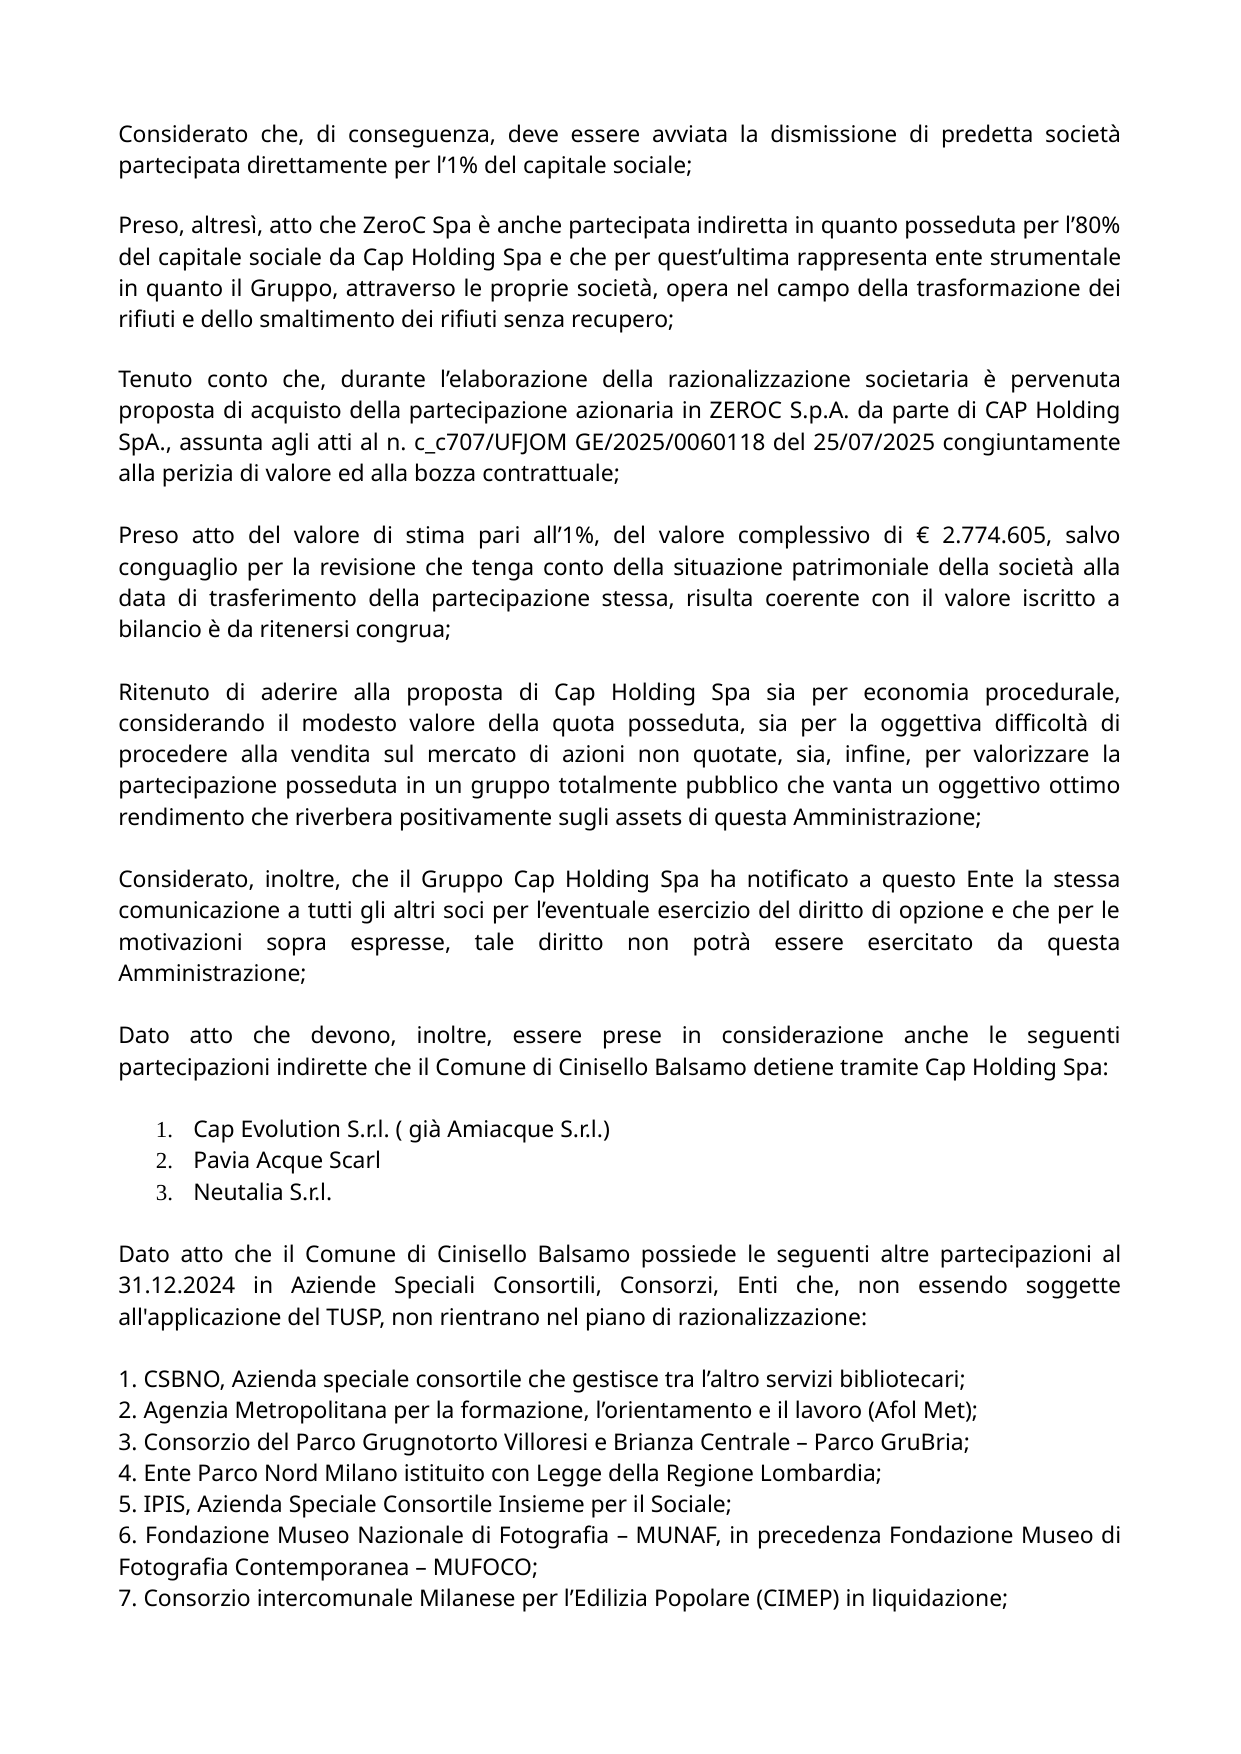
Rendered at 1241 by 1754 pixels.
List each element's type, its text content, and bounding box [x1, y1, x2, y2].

text 4. Ente Parco Nord Milano istituito con Legge della Regione Lombardia; [118, 1457, 1122, 1488]
text 5. IPIS, Azienda Speciale Consortile Insieme per il Sociale; [118, 1488, 1122, 1519]
list Cap Evolution S.r.l. ( già Amiacque S.r.l.) [156, 1113, 1122, 1144]
text Dato atto che il Comune di Cinisello Balsamo possiede le seguenti altre partecipazioni al 31.12.2024 in Aziende Speciali Consortili, Consorzi, Enti che, non essendo soggette all'applicazione del TUSP, non rientrano nel piano di razionalizzazione: [118, 1238, 1122, 1332]
text Ritenuto di aderire alla proposta di Cap Holding Spa sia per economia procedurale, considerando il modesto valore della quota posseduta, sia per la oggettiva difficoltà di procedere alla vendita sul mercato di azioni non quotate, sia, infine, per valorizzare la partecipazione posseduta in un gruppo totalmente pubblico che vanta un oggettivo ottimo rendimento che riverbera positivamente sugli assets di questa Amministrazione; [118, 676, 1122, 832]
text Considerato, inoltre, che il Gruppo Cap Holding Spa ha notificato a questo Ente la stessa comunicazione a tutti gli altri soci per l’eventuale esercizio del diritto di opzione e che per le motivazioni sopra espresse, tale diritto non potrà essere esercitato da questa Amministrazione; [118, 863, 1122, 988]
list Pavia Acque Scarl [156, 1144, 1122, 1176]
text 7. Consorzio intercomunale Milanese per l’Edilizia Popolare (CIMEP) in liquidazione; [118, 1582, 1122, 1613]
list Neutalia S.r.l. [156, 1176, 1122, 1207]
text 1. CSBNO, Azienda speciale consortile che gestisce tra l’altro servizi bibliotecari; [118, 1363, 1122, 1394]
text Dato atto che devono, inoltre, essere prese in considerazione anche le seguenti partecipazioni indirette che il Comune di Cinisello Balsamo detiene tramite Cap Holding Spa: [118, 1019, 1122, 1082]
text Tenuto conto che, durante l’elaborazione della razionalizzazione societaria è pervenuta proposta di acquisto della partecipazione azionaria in ZEROC S.p.A. da parte di CAP Holding SpA., assunta agli atti al n. c_c707/UFJOM GE/2025/0060118 del 25/07/2025 congiuntamente alla perizia di valore ed alla bozza contrattuale; [118, 363, 1122, 488]
text Preso atto del valore di stima pari all’1%, del valore complessivo di € 2.774.605, salvo conguaglio per la revisione che tenga conto della situazione patrimoniale della società alla data di trasferimento della partecipazione stessa, risulta coerente con il valore iscritto a bilancio è da ritenersi congrua; [118, 519, 1122, 644]
text 6. Fondazione Museo Nazionale di Fotografia – MUNAF, in precedenza Fondazione Museo di Fotografia Contemporanea – MUFOCO; [118, 1519, 1122, 1582]
text Preso, altresì, atto che ZeroC Spa è anche partecipata indiretta in quanto posseduta per l’80% del capitale sociale da Cap Holding Spa e che per quest’ultima rappresenta ente strumentale in quanto il Gruppo, attraverso le proprie società, opera nel campo della trasformazione dei rifiuti e dello smaltimento dei rifiuti senza recupero; [118, 209, 1122, 334]
text 3. Consorzio del Parco Grugnotorto Villoresi e Brianza Centrale – Parco GruBria; [118, 1426, 1122, 1457]
text Considerato che, di conseguenza, deve essere avviata la dismissione di predetta società partecipata direttamente per l’1% del capitale sociale; [118, 118, 1122, 181]
text 2. Agenzia Metropolitana per la formazione, l’orientamento e il lavoro (Afol Met); [118, 1394, 1122, 1426]
